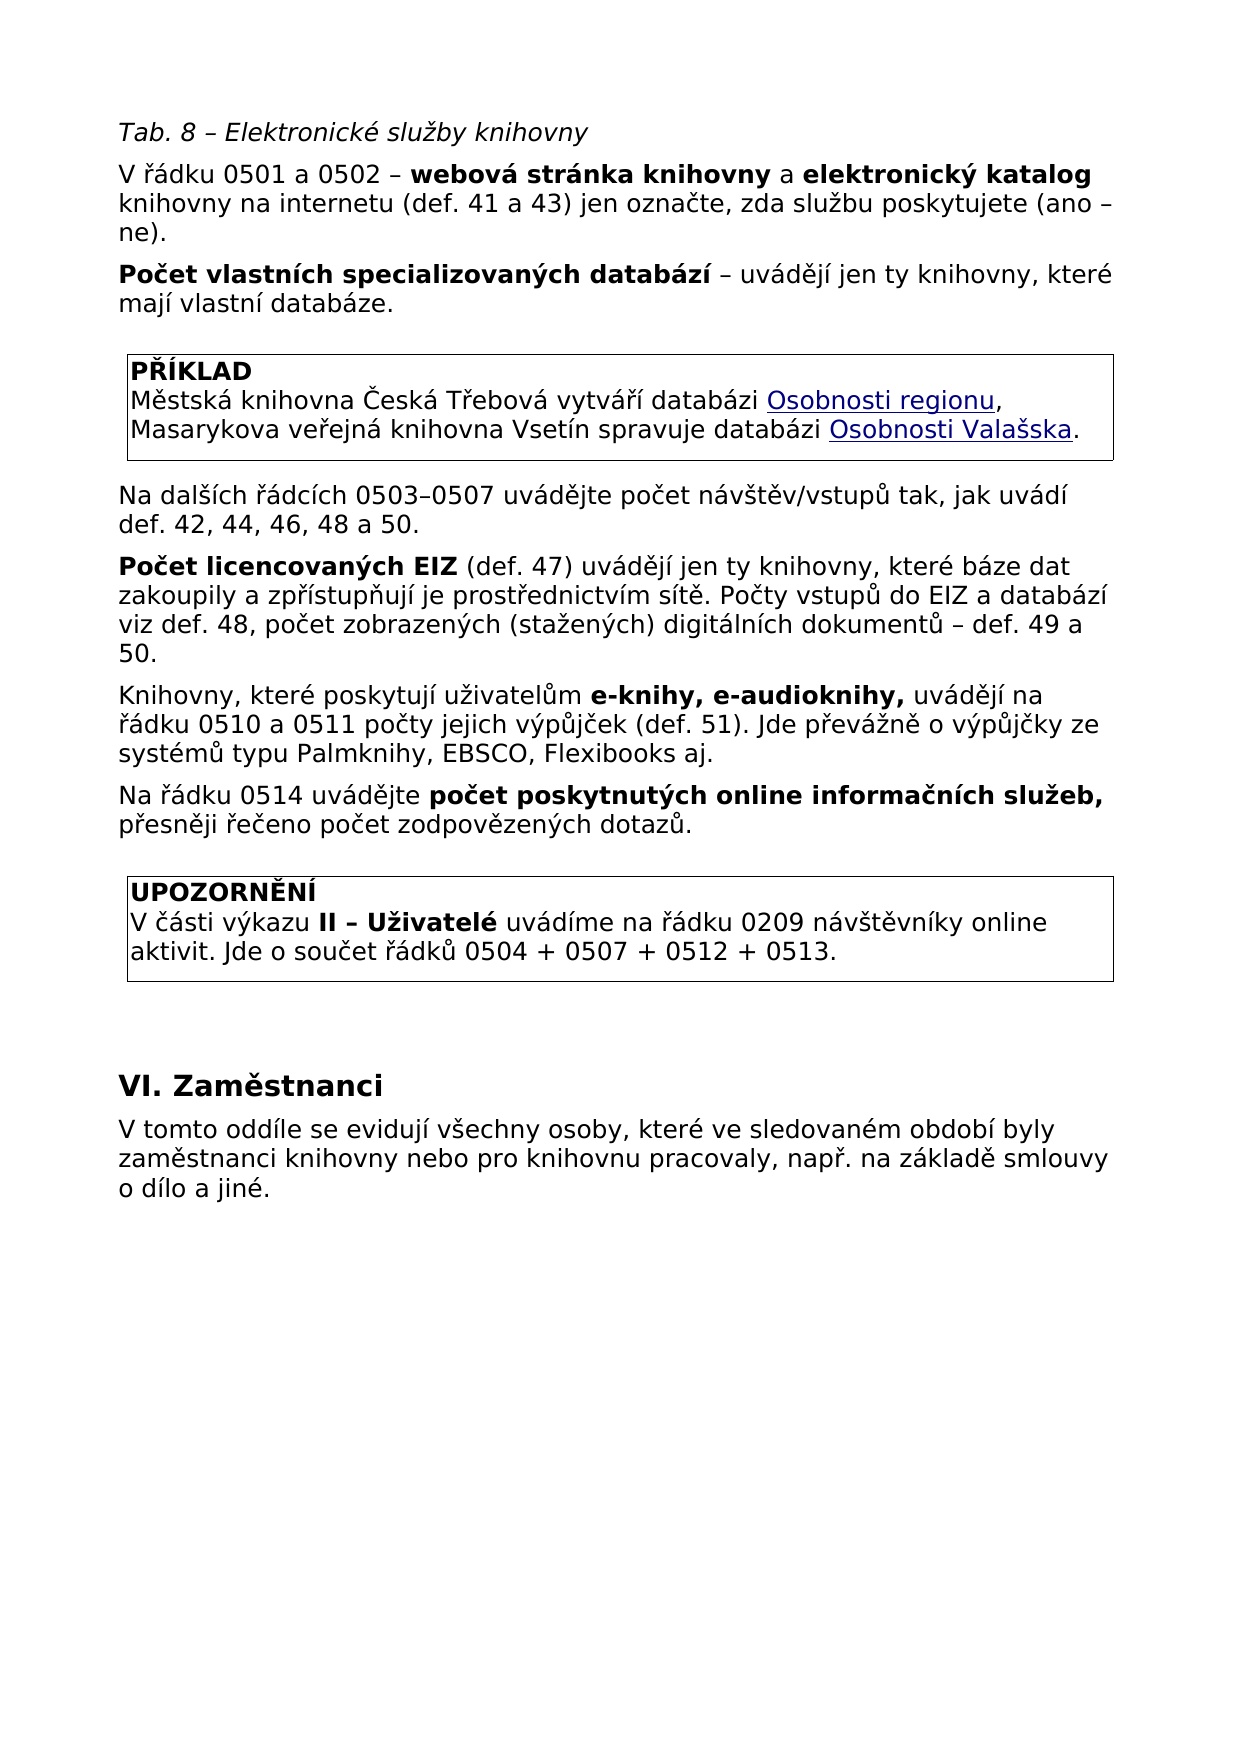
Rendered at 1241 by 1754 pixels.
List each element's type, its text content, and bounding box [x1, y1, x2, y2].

text Počet vlastních specializovaných databází – uvádějí jen ty knihovny, které mají vlastní databáze. [118, 260, 1122, 318]
text Na řádku 0514 uvádějte počet poskytnutých online informačních služeb, přesněji řečeno počet zodpovězených dotazů. [118, 781, 1122, 839]
subtitle VI. Zaměstnanci [118, 1069, 1122, 1103]
text Počet licencovaných EIZ (def. 47) uvádějí jen ty knihovny, které báze dat zakoupily a zpřístupňují je prostřednictvím sítě. Počty vstupů do EIZ a databází viz def. 48, počet zobrazených (stažených) digitálních dokumentů – def. 49 a 50. [118, 552, 1122, 668]
text Na dalších řádcích 0503–0507 uvádějte počet návštěv/vstupů tak, jak uvádí def. 42, 44, 46, 48 a 50. [118, 331, 1122, 539]
text Knihovny, které poskytují uživatelům e-knihy, e-audioknihy, uvádějí na řádku 0510 a 0511 počty jejich výpůjček (def. 51). Jde převážně o výpůjčky ze systémů typu Palmknihy, EBSCO, Flexibooks aj. [118, 681, 1122, 768]
table_header PŘÍKLAD Městská knihovna Česká Třebová vytváří databázi Osobnosti regionu, Masarykova veřejná knihovna Vsetín spravuje databázi Osobnosti Valašska. [128, 355, 1113, 460]
table_header UPOZORNĚNÍ V části výkazu II – Uživatelé uvádíme na řádku 0209 návštěvníky online aktivit. Jde o součet řádků 0504 + 0507 + 0512 + 0513. [128, 877, 1113, 981]
text V tomto oddíle se evidují všechny osoby, které ve sledovaném období byly zaměstnanci knihovny nebo pro knihovnu pracovaly, např. na základě smlouvy o dílo a jiné. [118, 1115, 1122, 1203]
text V řádku 0501 a 0502 – webová stránka knihovny a elektronický katalog knihovny na internetu (def. 41 a 43) jen označte, zda službu poskytujete (ano – ne). [118, 160, 1122, 247]
text Tab. 8 – Elektronické služby knihovny [118, 118, 1122, 147]
